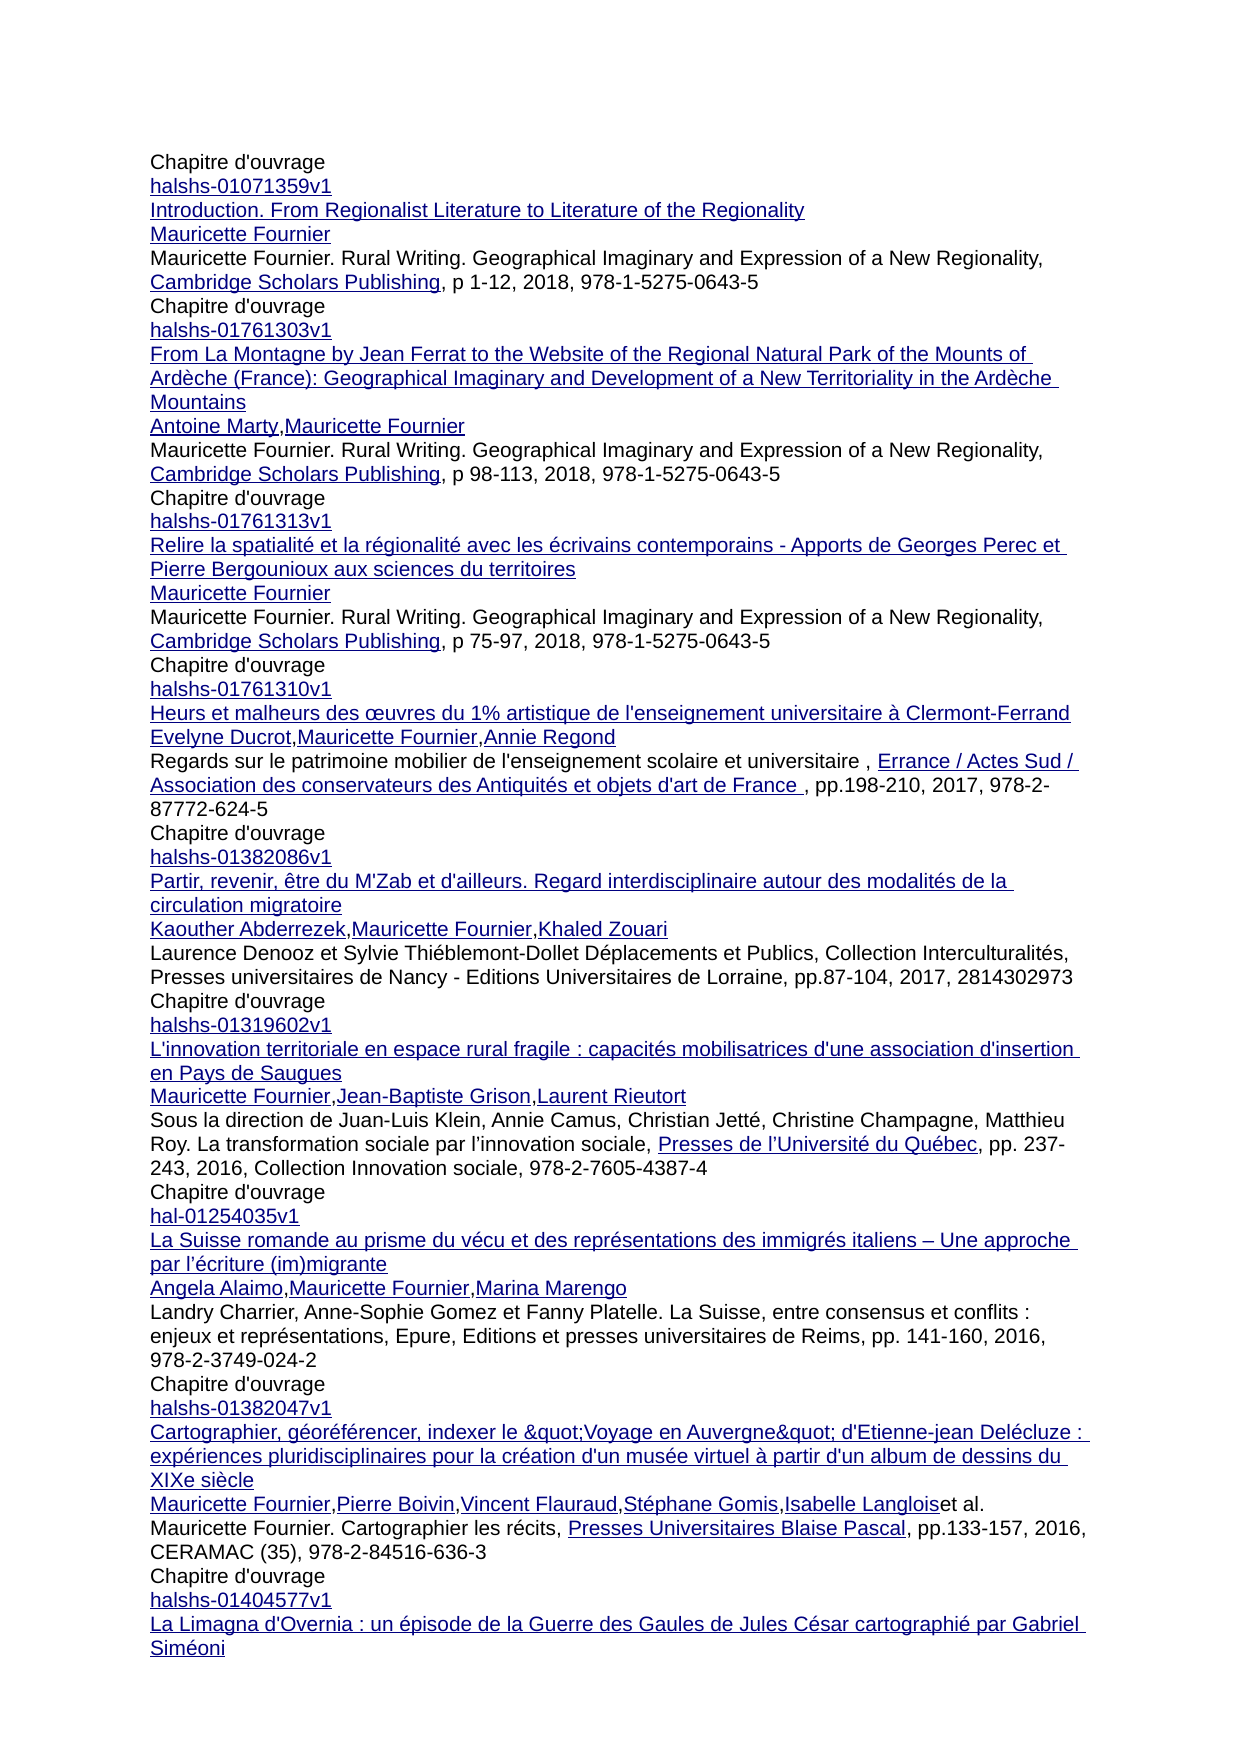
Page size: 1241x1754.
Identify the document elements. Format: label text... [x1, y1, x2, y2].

table_cell La Limagna d'Overnia : un épisode de la Guerre des Gaules de Jules César cartographié par Gabriel Siméoni [150, 1611, 1090, 1659]
table_cell Partir, revenir, être du M'Zab et d'ailleurs. Regard interdisciplinaire autour des modalités de la circulation migratoire Kaouther Abderrezek,Mauricette Fournier,Khaled Zouari Laurence Denooz et Sylvie Thiéblemont-Dollet Déplacements et Publics, Collection Interculturalités, Presses universitaires de Nancy - Editions Universitaires de Lorraine, pp.87-104, 2017, 2814302973 Chapitre d'ouvrage halshs-01319602v1 [150, 869, 1090, 1036]
table_cell From La Montagne by Jean Ferrat to the Website of the Regional Natural Park of the Mounts of Ardèche (France): Geographical Imaginary and Development of a New Territoriality in the Ardèche Mountains Antoine Marty,Mauricette Fournier Mauricette Fournier. Rural Writing. Geographical Imaginary and Expression of a New Regionality, Cambridge Scholars Publishing, p 98-113, 2018, 978-1-5275-0643-5 Chapitre d'ouvrage halshs-01761313v1 [150, 342, 1090, 533]
table_cell Relire la spatialité et la régionalité avec les écrivains contemporains - Apports de Georges Perec et Pierre Bergounioux aux sciences du territoires Mauricette Fournier Mauricette Fournier. Rural Writing. Geographical Imaginary and Expression of a New Regionality, Cambridge Scholars Publishing, p 75-97, 2018, 978-1-5275-0643-5 Chapitre d'ouvrage halshs-01761310v1 [150, 533, 1090, 701]
table_cell Chapitre d'ouvrage halshs-01071359v1 [150, 150, 1090, 198]
table_cell La Suisse romande au prisme du vécu et des représentations des immigrés italiens – Une approche par l’écriture (im)migrante Angela Alaimo,Mauricette Fournier,Marina Marengo Landry Charrier, Anne-Sophie Gomez et Fanny Platelle. La Suisse, entre consensus et conflits : enjeux et représentations, Epure, Editions et presses universitaires de Reims, pp. 141-160, 2016, 978-2-3749-024-2 Chapitre d'ouvrage halshs-01382047v1 [150, 1228, 1090, 1420]
table_cell Introduction. From Regionalist Literature to Literature of the Regionality Mauricette Fournier Mauricette Fournier. Rural Writing. Geographical Imaginary and Expression of a New Regionality, Cambridge Scholars Publishing, p 1-12, 2018, 978-1-5275-0643-5 Chapitre d'ouvrage halshs-01761303v1 [150, 198, 1090, 342]
table_cell L'innovation territoriale en espace rural fragile : capacités mobilisatrices d'une association d'insertion en Pays de Saugues Mauricette Fournier,Jean-Baptiste Grison,Laurent Rieutort Sous la direction de Juan-Luis Klein, Annie Camus, Christian Jetté, Christine Champagne, Matthieu Roy. La transformation sociale par l’innovation sociale, Presses de l’Université du Québec, pp. 237-243, 2016, Collection Innovation sociale, 978-2-7605-4387-4 Chapitre d'ouvrage hal-01254035v1 [150, 1036, 1090, 1228]
table_cell expériences pluridisciplinaires pour la création d'un musée virtuel à partir d'un album de dessins du XIXe siècle Mauricette Fournier,Pierre Boivin,Vincent Flauraud,Stéphane Gomis,Isabelle Langloiset al. Mauricette Fournier. Cartographier les récits, Presses Universitaires Blaise Pascal, pp.133-157, 2016, CERAMAC (35), 978-2-84516-636-3 Chapitre d'ouvrage halshs-01404577v1 [150, 1442, 1090, 1611]
table_cell Cartographier, géoréférencer, indexer le &quot;Voyage en Auvergne&quot; d'Etienne-jean Delécluze : [150, 1420, 1090, 1441]
table_cell Heurs et malheurs des œuvres du 1% artistique de l'enseignement universitaire à Clermont-Ferrand Evelyne Ducrot,Mauricette Fournier,Annie Regond Regards sur le patrimoine mobilier de l'enseignement scolaire et universitaire , Errance / Actes Sud / Association des conservateurs des Antiquités et objets d'art de France , pp.198-210, 2017, 978-2-87772-624-5 Chapitre d'ouvrage halshs-01382086v1 [150, 701, 1090, 869]
